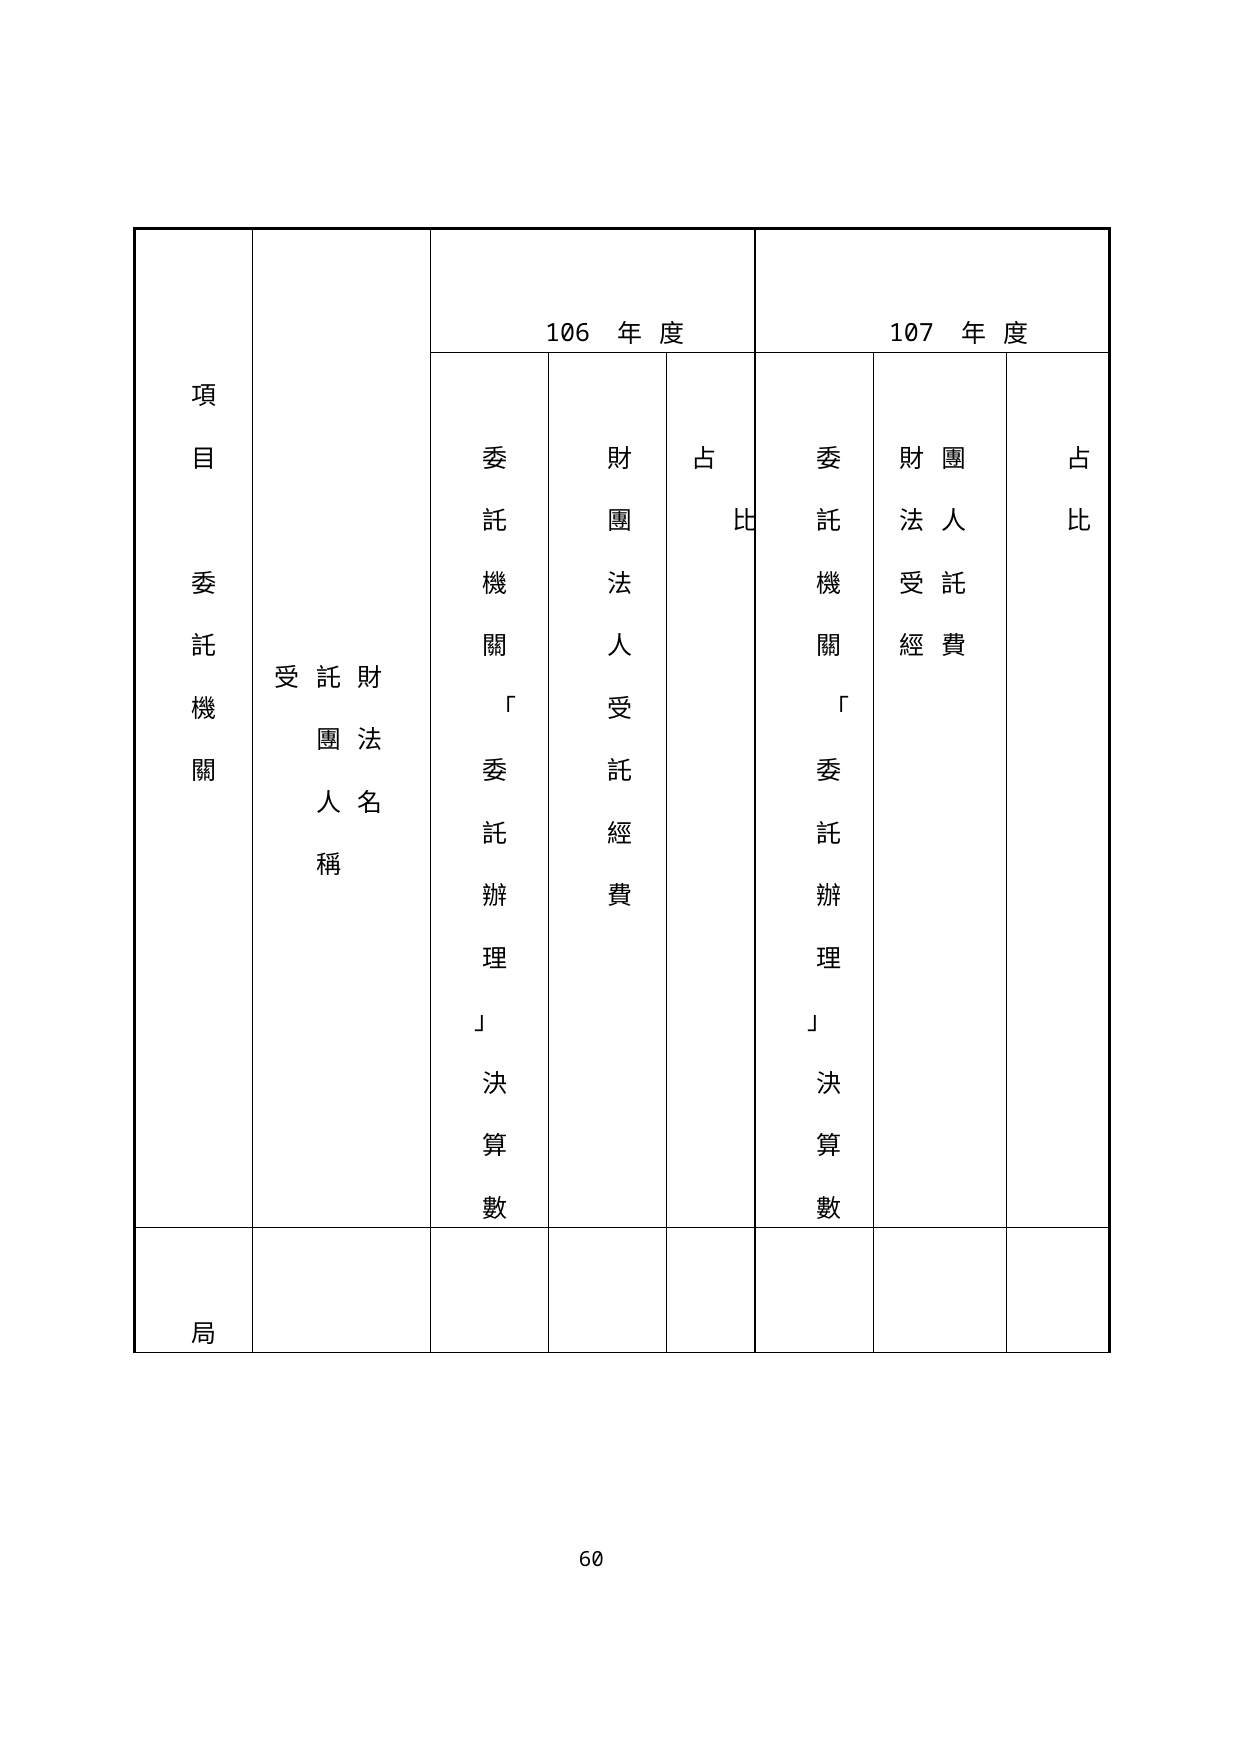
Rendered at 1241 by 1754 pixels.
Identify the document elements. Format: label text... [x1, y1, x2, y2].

table_cell [874, 1228, 1006, 1352]
table_cell 委託機關「委託辦理」決算數 [431, 353, 548, 1227]
table_cell 財團法人受託經費 [549, 353, 666, 1227]
table_header 受託財團法人名稱 [253, 230, 430, 1227]
table_cell [253, 1228, 430, 1352]
table_cell 局 [136, 1228, 252, 1352]
table_cell 委託機關「委託辦理」決算數 [756, 353, 873, 1227]
table_header 項目 委託 機關 [136, 230, 252, 1227]
table_cell 財團法人受託經費 [874, 353, 1006, 1227]
table_header 106年度 [431, 230, 754, 352]
table_cell 占比 [667, 353, 754, 1227]
table_cell [1007, 1228, 1108, 1352]
table_cell [431, 1228, 548, 1352]
table_cell 占比 [1007, 353, 1108, 1227]
table_cell [549, 1228, 666, 1352]
table_header 107年度 [756, 230, 1108, 352]
table_cell [667, 1228, 754, 1352]
table_cell [756, 1228, 873, 1352]
